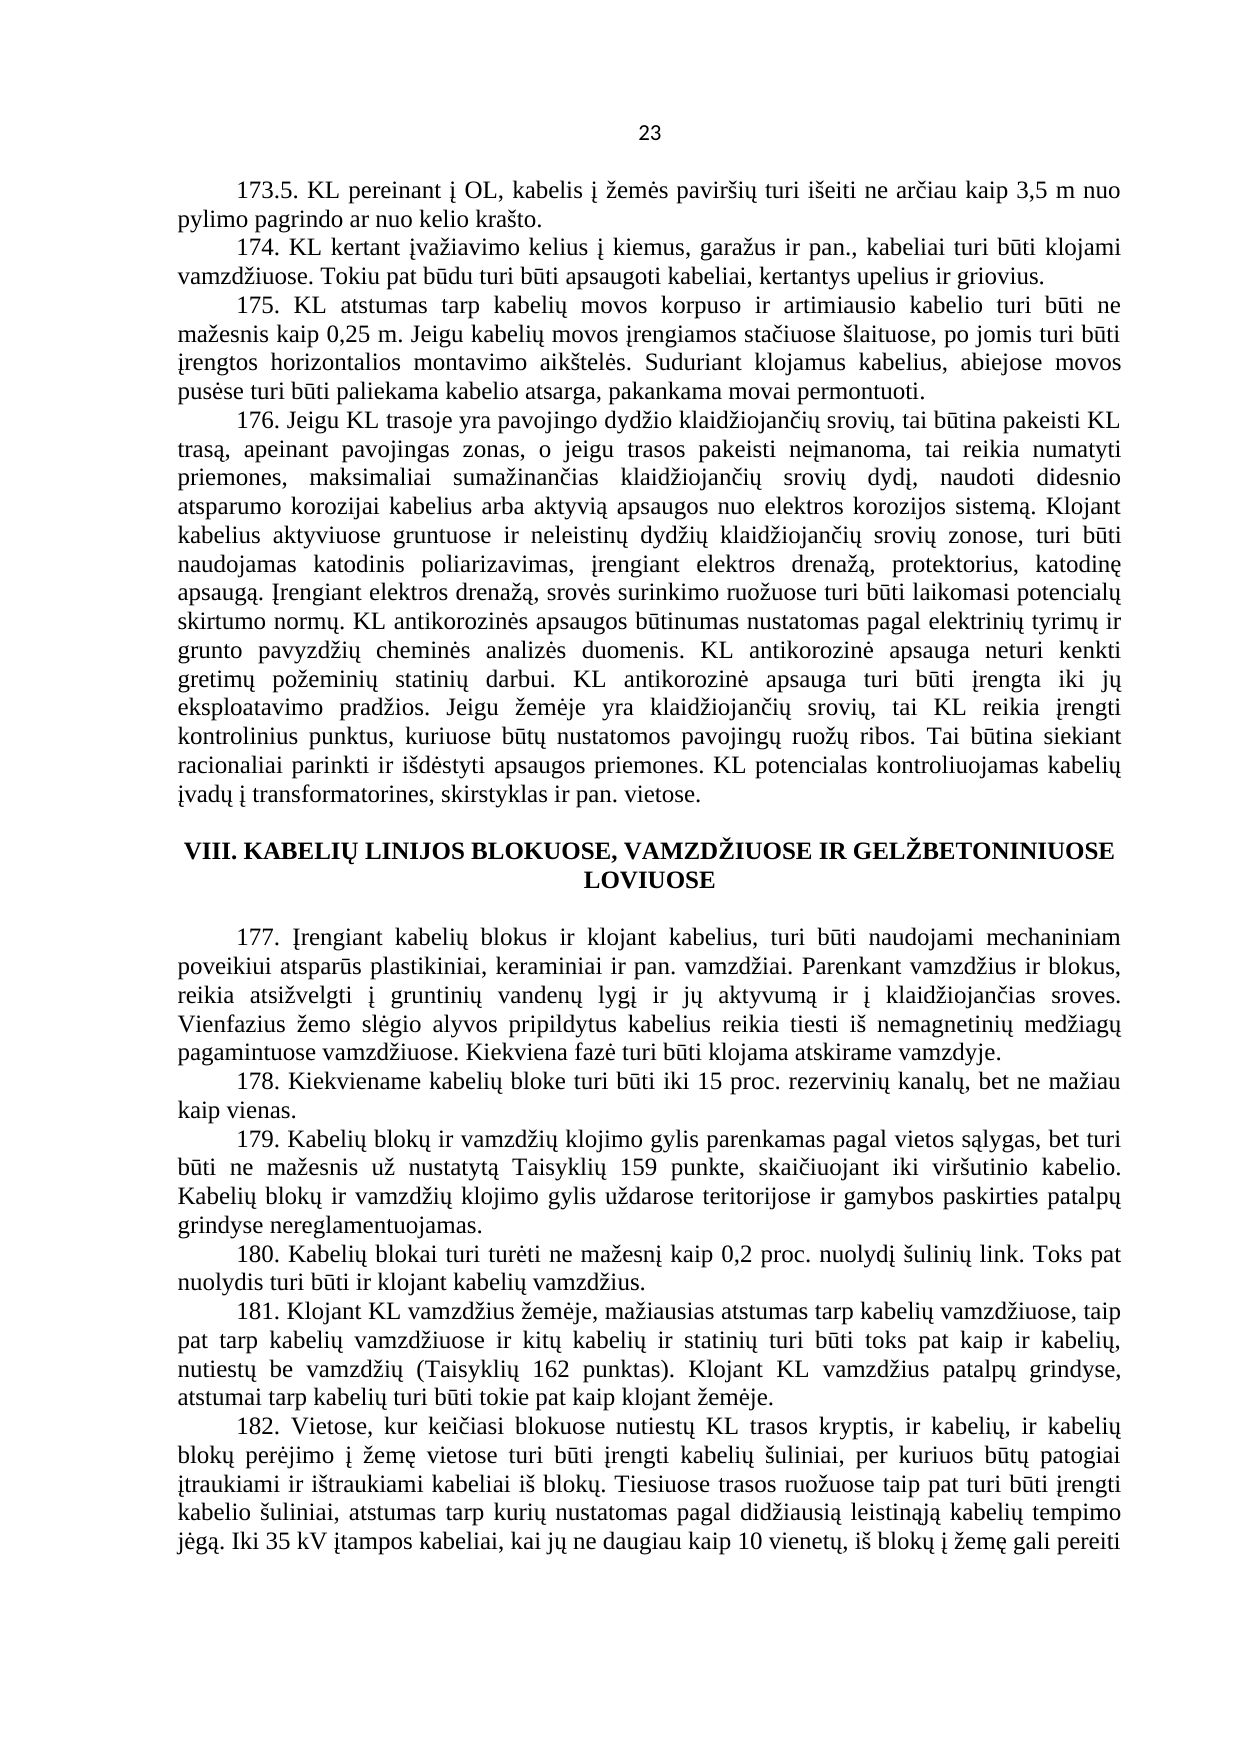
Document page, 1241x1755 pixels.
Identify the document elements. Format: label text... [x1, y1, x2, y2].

text 179. Kabelių blokų ir vamzdžių klojimo gylis parenkamas pagal vietos sąlygas, bet turi būti ne mažesnis už nustatytą Taisyklių 159 punkte, skaičiuojant iki viršutinio kabelio. Kabelių blokų ir vamzdžių klojimo gylis uždarose teritorijose ir gamybos paskirties patalpų grindyse nereglamentuojamas. [177, 1124, 1122, 1239]
text 177. Įrengiant kabelių blokus ir klojant kabelius, turi būti naudojami mechaniniam poveikiui atsparūs plastikiniai, keraminiai ir pan. vamzdžiai. Parenkant vamzdžius ir blokus, reikia atsižvelgti į gruntinių vandenų lygį ir jų aktyvumą ir į klaidžiojančias sroves. Vienfazius žemo slėgio alyvos pripildytus kabelius reikia tiesti iš nemagnetinių medžiagų pagamintuose vamzdžiuose. Kiekviena fazė turi būti klojama atskirame vamzdyje. [177, 922, 1122, 1066]
text 175. KL atstumas tarp kabelių movos korpuso ir artimiausio kabelio turi būti ne mažesnis kaip 0,25 m. Jeigu kabelių movos įrengiamos stačiuose šlaituose, po jomis turi būti įrengtos horizontalios montavimo aikštelės. Suduriant klojamus kabelius, abiejose movos pusėse turi būti paliekama kabelio atsarga, pakankama movai permontuoti. [177, 290, 1122, 405]
text 174. KL kertant įvažiavimo kelius į kiemus, garažus ir pan., kabeliai turi būti klojami vamzdžiuose. Tokiu pat būdu turi būti apsaugoti kabeliai, kertantys upelius ir griovius. [177, 232, 1122, 290]
text 182. Vietose, kur keičiasi blokuose nutiestų KL trasos kryptis, ir kabelių, ir kabelių blokų perėjimo į žemę vietose turi būti įrengti kabelių šuliniai, per kuriuos būtų patogiai įtraukiami ir ištraukiami kabeliai iš blokų. Tiesiuose trasos ruožuose taip pat turi būti įrengti kabelio šuliniai, atstumas tarp kurių nustatomas pagal didžiausią leistinąją kabelių tempimo jėgą. Iki 35 kV įtampos kabeliai, kai jų ne daugiau kaip 10 vienetų, iš blokų į žemę gali pereiti [177, 1411, 1122, 1555]
text 173.5. KL pereinant į OL, kabelis į žemės paviršių turi išeiti ne arčiau kaip 3,5 m nuo pylimo pagrindo ar nuo kelio krašto. [177, 175, 1122, 232]
text 176. Jeigu KL trasoje yra pavojingo dydžio klaidžiojančių srovių, tai būtina pakeisti KL trasą, apeinant pavojingas zonas, o jeigu trasos pakeisti neįmanoma, tai reikia numatyti priemones, maksimaliai sumažinančias klaidžiojančių srovių dydį, naudoti didesnio atsparumo korozijai kabelius arba aktyvią apsaugos nuo elektros korozijos sistemą. Klojant kabelius aktyviuose gruntuose ir neleistinų dydžių klaidžiojančių srovių zonose, turi būti naudojamas katodinis poliarizavimas, įrengiant elektros drenažą, protektorius, katodinę apsaugą. Įrengiant elektros drenažą, srovės surinkimo ruožuose turi būti laikomasi potencialų skirtumo normų. KL antikorozinės apsaugos būtinumas nustatomas pagal elektrinių tyrimų ir grunto pavyzdžių cheminės analizės duomenis. KL antikorozinė apsauga neturi kenkti gretimų požeminių statinių darbui. KL antikorozinė apsauga turi būti įrengta iki jų eksploatavimo pradžios. Jeigu žemėje yra klaidžiojančių srovių, tai KL reikia įrengti kontrolinius punktus, kuriuose būtų nustatomos pavojingų ruožų ribos. Tai būtina siekiant racionaliai parinkti ir išdėstyti apsaugos priemones. KL potencialas kontroliuojamas kabelių įvadų į transformatorines, skirstyklas ir pan. vietose. [177, 405, 1122, 807]
text VIII. KABELIŲ LINIJOS BLOKUOSE, VAMZDŽIUOSE IR GELŽBETONINIUOSE LOVIUOSE [177, 836, 1122, 894]
text 181. Klojant KL vamzdžius žemėje, mažiausias atstumas tarp kabelių vamzdžiuose, taip pat tarp kabelių vamzdžiuose ir kitų kabelių ir statinių turi būti toks pat kaip ir kabelių, nutiestų be vamzdžių (Taisyklių 162 punktas). Klojant KL vamzdžius patalpų grindyse, atstumai tarp kabelių turi būti tokie pat kaip klojant žemėje. [177, 1296, 1122, 1411]
text 178. Kiekviename kabelių bloke turi būti iki 15 proc. rezervinių kanalų, bet ne mažiau kaip vienas. [177, 1066, 1122, 1124]
text 180. Kabelių blokai turi turėti ne mažesnį kaip 0,2 proc. nuolydį šulinių link. Toks pat nuolydis turi būti ir klojant kabelių vamzdžius. [177, 1239, 1122, 1296]
